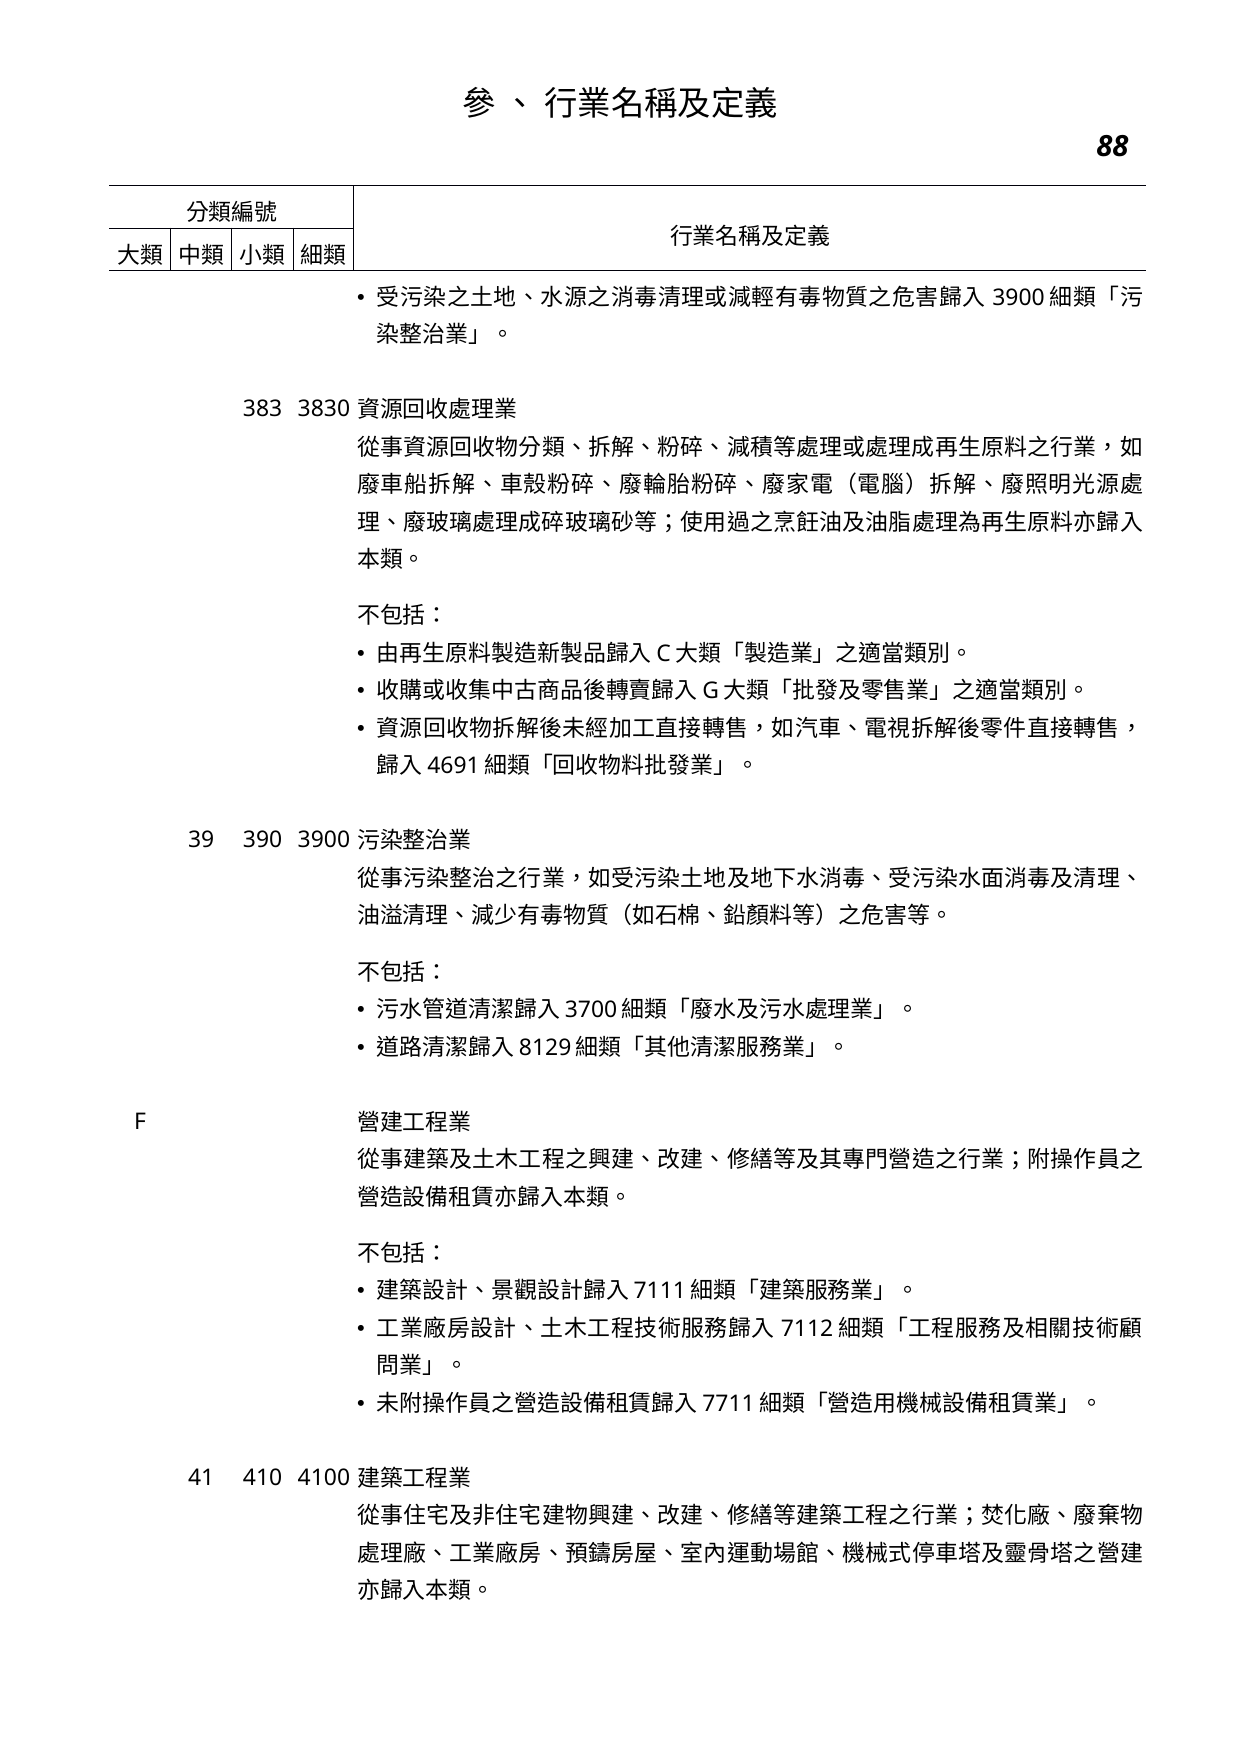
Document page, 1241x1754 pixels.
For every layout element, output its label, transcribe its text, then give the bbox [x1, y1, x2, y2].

table_cell 大類 [109, 229, 170, 270]
table_cell 3900 [293, 814, 354, 1058]
table_cell 污染整治業 從事污染整治之行業，如受污染土地及地下水消毒、受污染水面消毒及清理、油溢清理、減少有毒物質（如石棉、鉛顏料等）之危害等。 不包括： 污水管道清潔歸入3700細類「廢水及污水處理業」。 道路清潔歸入8129細類「其他清潔服務業」。 [354, 814, 1146, 1058]
table_cell 383 [231, 383, 293, 814]
table_cell F [109, 1095, 170, 1451]
table_cell 390 [231, 814, 293, 1058]
table_cell [109, 1058, 170, 1095]
table_cell [109, 383, 170, 814]
table_cell [293, 1095, 354, 1451]
table_cell [293, 271, 354, 383]
table_cell 3830 [293, 383, 354, 814]
table_cell 建築工程業 從事住宅及非住宅建物興建、改建、修繕等建築工程之行業；焚化廠、廢棄物處理廠、工業廠房、預鑄房屋、室內運動場館、機械式停車塔及靈骨塔之營建亦歸入本類。 不包括： 發電廠營建歸入4220細類「公用事業設施工程業」。 煉油廠營建歸入4290細類「其他土木工程業」。 僅從事建築工程之特定部分工程者歸入43中類「專門營造業」之適當類別。 建築鋼架組立歸入4310細類「整地、基礎及結構工程業」。 油漆粉刷歸入4340細類「建物完工裝修工程業」。 屋瓦舖設歸入4390細類「其他專門營造業」。 建築設計歸入7111細類「建築服務業」。 工業廠房及製程之設計歸入7112細類「工程服務及相關技術顧問業」。 [354, 1451, 1146, 1601]
table_cell [170, 1095, 231, 1451]
table_cell [231, 1095, 293, 1451]
table_header 分類編號 [109, 186, 353, 227]
table_cell [170, 1058, 231, 1095]
table_cell [231, 1058, 293, 1095]
table_header 行業名稱及定義 [354, 186, 1146, 270]
table_cell 營建工程業 從事建築及土木工程之興建、改建、修繕等及其專門營造之行業；附操作員之營造設備租賃亦歸入本類。 不包括： 建築設計、景觀設計歸入7111細類「建築服務業」。 工業廠房設計、土木工程技術服務歸入7112細類「工程服務及相關技術顧問業」。 未附操作員之營造設備租賃歸入7711細類「營造用機械設備租賃業」。 [354, 1095, 1146, 1451]
table_cell [354, 1058, 1146, 1095]
table_cell [109, 1451, 170, 1601]
table_cell 小類 [232, 229, 293, 270]
table_cell 資源回收處理業 從事資源回收物分類、拆解、粉碎、減積等處理或處理成再生原料之行業，如廢車船拆解、車殼粉碎、廢輪胎粉碎、廢家電（電腦）拆解、廢照明光源處理、廢玻璃處理成碎玻璃砂等；使用過之烹飪油及油脂處理為再生原料亦歸入本類。 不包括： 由再生原料製造新製品歸入C大類「製造業」之適當類別。 收購或收集中古商品後轉賣歸入G大類「批發及零售業」之適當類別。 資源回收物拆解後未經加工直接轉售，如汽車、電視拆解後零件直接轉售，歸入4691細類「回收物料批發業」。 [354, 383, 1146, 814]
table_cell [231, 271, 293, 383]
table_cell 41 [170, 1451, 231, 1601]
table_cell [109, 814, 170, 1058]
table_cell [170, 383, 231, 814]
table_cell 有害廢棄物處理業 從事易爆、致癌、有毒、具腐蝕性、傳染性或對環境、健康有害之廢棄物處理之行業，如有害廢棄物之焚化、固化、熱解、熔融等、核廢料之處理及存放等。 不包括： 受污染之土地、水源之消毒清理或減輕有毒物質之危害歸入3900細類「污染整治業」。 [354, 271, 1146, 383]
table_cell 410 [231, 1451, 293, 1601]
table_cell 39 [170, 814, 231, 1058]
table_cell 細類 [294, 229, 353, 270]
table_cell [109, 271, 170, 383]
table_cell [293, 1058, 354, 1095]
table_cell [170, 271, 231, 383]
table_cell 4100 [293, 1451, 354, 1601]
table_cell 中類 [171, 229, 231, 270]
